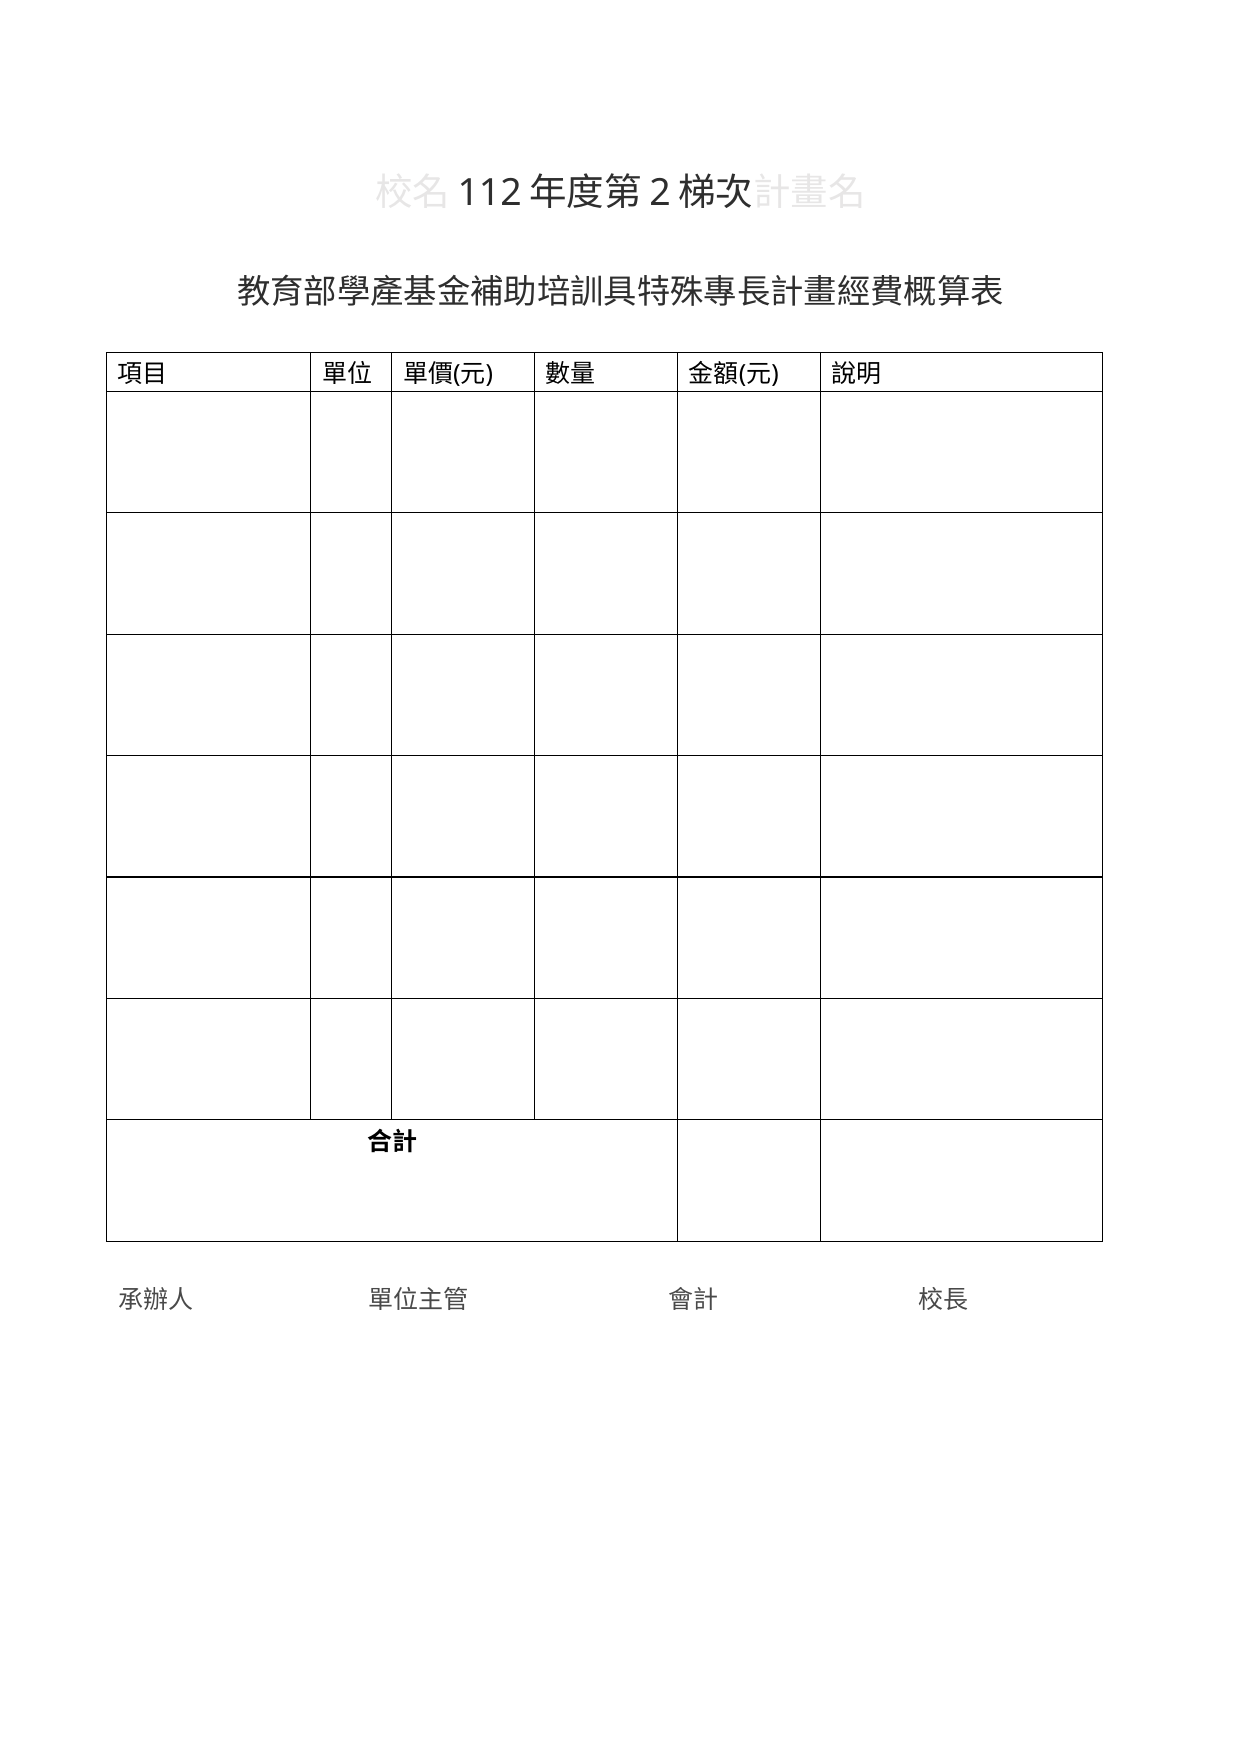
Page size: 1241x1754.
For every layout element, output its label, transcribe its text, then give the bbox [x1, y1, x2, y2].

text 校名112年度第2梯次計畫名 [118, 152, 1122, 227]
table_cell [392, 756, 534, 876]
table_cell [311, 999, 391, 1119]
table_cell [311, 635, 391, 755]
table_cell [821, 513, 1102, 633]
table_cell [678, 513, 820, 633]
table_cell [821, 756, 1102, 876]
table_cell [107, 513, 310, 633]
table_cell [535, 392, 677, 512]
table_header 說明 [821, 353, 1102, 391]
table_cell [107, 756, 310, 876]
table_cell [678, 635, 820, 755]
table_cell [535, 999, 677, 1119]
table_cell [535, 635, 677, 755]
table_header 單價(元) [392, 353, 534, 391]
table_cell [311, 392, 391, 512]
table_cell [678, 878, 820, 998]
table_cell [821, 999, 1102, 1119]
table_cell [392, 392, 534, 512]
table_cell [678, 756, 820, 876]
table_cell [678, 392, 820, 512]
table_cell [107, 999, 310, 1119]
table_cell [311, 513, 391, 633]
table_cell [392, 878, 534, 998]
table_cell [107, 392, 310, 512]
table_cell [392, 999, 534, 1119]
table_header 單位 [311, 353, 391, 391]
table_cell 合計 [107, 1120, 677, 1241]
table_header 數量 [535, 353, 677, 391]
table_cell [678, 999, 820, 1119]
table_cell [678, 1120, 820, 1241]
table_cell [535, 513, 677, 633]
table_header 金額(元) [678, 353, 820, 391]
table_cell [821, 1120, 1102, 1241]
table_cell [107, 878, 310, 998]
table_header 項目 [107, 353, 310, 391]
table_cell [821, 392, 1102, 512]
table_cell [311, 756, 391, 876]
table_cell [821, 878, 1102, 998]
table_cell [107, 635, 310, 755]
table_cell [535, 756, 677, 876]
table_cell [392, 635, 534, 755]
table_cell [392, 513, 534, 633]
table_cell [821, 635, 1102, 755]
text 教育部學產基金補助培訓具特殊專長計畫經費概算表 [118, 252, 1122, 327]
text 承辦人 單位主管 會計 校長 [118, 1279, 1122, 1317]
table_cell [535, 878, 677, 998]
table_cell [311, 878, 391, 998]
